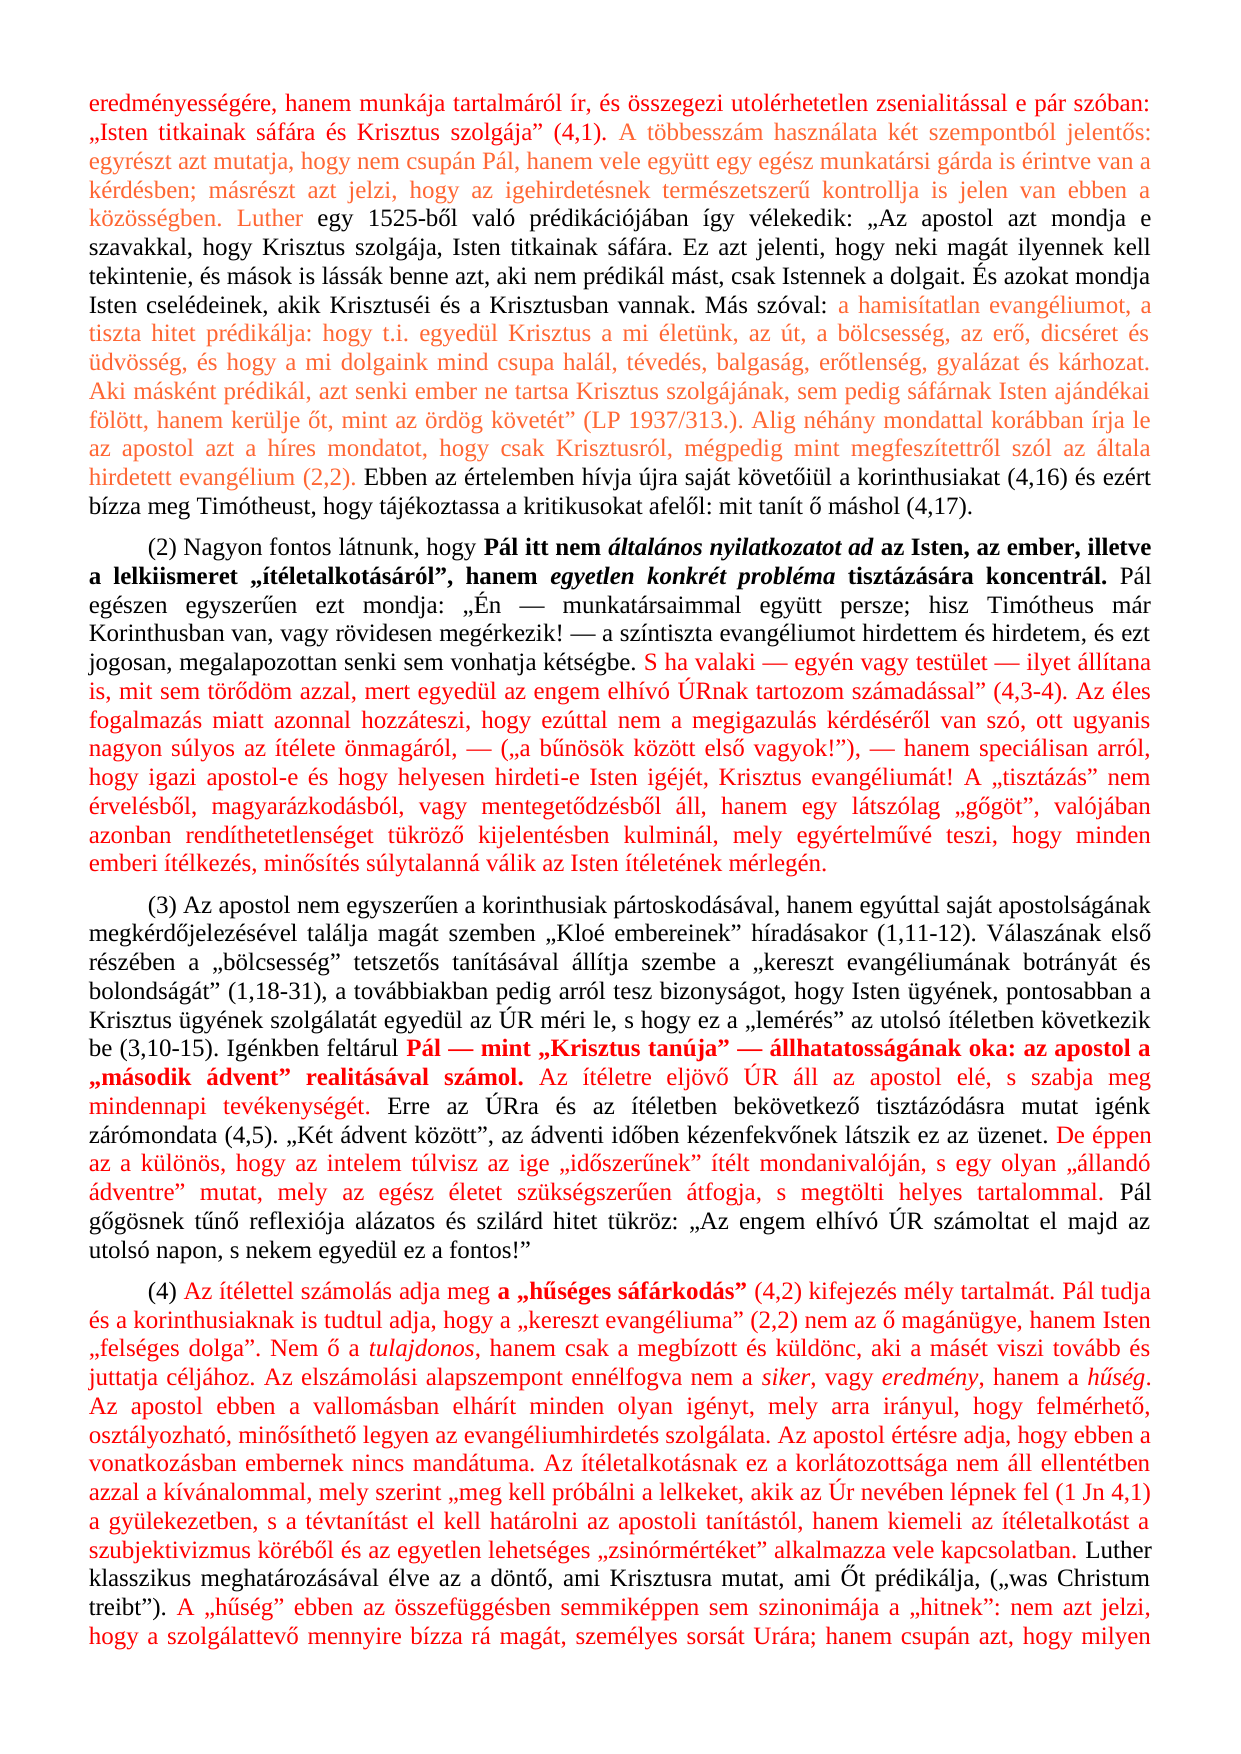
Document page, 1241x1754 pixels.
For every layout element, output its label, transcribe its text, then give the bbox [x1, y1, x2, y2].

text eredményességére, hanem munkája tartalmáról ír, és összegezi utolérhetetlen zsenialitással e pár szóban: „Isten titkainak sáfára és Krisztus szolgája” (4,1). A többesszám használata két szempontból jelentős: egyrészt azt mutatja, hogy nem csupán Pál, hanem vele együtt egy egész munkatársi gárda is érintve van a kérdésben; másrészt azt jelzi, hogy az igehirdetésnek természetszerű kontrollja is jelen van ebben a közösségben. Luther egy 1525-ből való prédikációjában így vélekedik: „Az apostol azt mondja e szavakkal, hogy Krisztus szolgája, Isten titkainak sáfára. Ez azt jelenti, hogy neki magát ilyennek kell tekintenie, és mások is lássák benne azt, aki nem prédikál mást, csak Istennek a dolgait. És azokat mondja Isten cselédeinek, akik Krisztuséi és a Krisztusban vannak. Más szóval: a hamisítatlan evangéliumot, a tiszta hitet prédikálja: hogy t.i. egyedül Krisztus a mi életünk, az út, a bölcsesség, az erő, dicséret és üdvösség, és hogy a mi dolgaink mind csupa halál, tévedés, balgaság, erőtlenség, gyalázat és kárhozat. Aki másként prédikál, azt senki ember ne tartsa Krisztus szolgájának, sem pedig sáfárnak Isten ajándékai fölött, hanem kerülje őt, mint az ördög követét” (LP 1937/313.). Alig néhány mondattal korábban írja le az apostol azt a híres mondatot, hogy csak Krisztusról, mégpedig mint megfeszítettről szól az általa hirdetett evangélium (2,2). Ebben az értelemben hívja újra saját követőiül a korinthusiakat (4,16) és ezért bízza meg Timótheust, hogy tájékoztassa a kritikusokat afelől: mit tanít ő máshol (4,17). [88, 88, 1152, 520]
text (4) Az ítélettel számolás adja meg a „hűséges sáfárkodás” (4,2) kifejezés mély tartalmát. Pál tudja és a korinthusiaknak is tudtul adja, hogy a „kereszt evangéliuma” (2,2) nem az ő magánügye, hanem Isten „felséges dolga”. Nem ő a tulajdonos, hanem csak a megbízott és küldönc, aki a másét viszi tovább és juttatja céljához. Az elszámolási alapszempont ennélfogva nem a siker, vagy eredmény, hanem a hűség. Az apostol ebben a vallomásban elhárít minden olyan igényt, mely arra irányul, hogy felmérhető, osztályozható, minősíthető legyen az evangéliumhirdetés szolgálata. Az apostol értésre adja, hogy ebben a vonatkozásban embernek nincs mandátuma. Az ítéletalkotásnak ez a korlátozottsága nem áll ellentétben azzal a kívánalommal, mely szerint „meg kell próbálni a lelkeket, akik az Úr nevében lépnek fel (1 Jn 4,1) a gyülekezetben, s a tévtanítást el kell határolni az apostoli tanítástól, hanem kiemeli az ítéletalkotást a szubjektivizmus köréből és az egyetlen lehetséges „zsinórmértéket” alkalmazza vele kapcsolatban. Luther klasszikus meghatározásával élve az a döntő, ami Krisztusra mutat, ami Őt prédikálja, („was Christum treibt”). A „hűség” ebben az összefüggésben semmiképpen sem szinonimája a „hitnek”: nem azt jelzi, hogy a szolgálattevő mennyire bízza rá magát, személyes sorsát Urára; hanem csupán azt, hogy milyen [88, 1276, 1152, 1650]
text (2) Nagyon fontos látnunk, hogy Pál itt nem általános nyilatkozatot ad az Isten, az ember, illetve a lelkiismeret „ítéletalkotásáról”, hanem egyetlen konkrét probléma tisztázására koncentrál. Pál egészen egyszerűen ezt mondja: „Én — munkatársaimmal együtt persze; hisz Timótheus már Korinthusban van, vagy rövidesen megérkezik! — a színtiszta evangéliumot hirdettem és hirdetem, és ezt jogosan, megalapozottan senki sem vonhatja kétségbe. S ha valaki — egyén vagy testület — ilyet állítana is, mit sem törődöm azzal, mert egyedül az engem elhívó ÚRnak tartozom számadással” (4,3-4). Az éles fogalmazás miatt azonnal hozzáteszi, hogy ezúttal nem a megigazulás kérdéséről van szó, ott ugyanis nagyon súlyos az ítélete önmagáról, — („a bűnösök között első vagyok!”), — hanem speciálisan arról, hogy igazi apostol‑e és hogy helyesen hirdeti‑e Isten igéjét, Krisztus evangéliumát! A „tisztázás” nem érvelésből, magyarázkodásból, vagy mentegetődzésből áll, hanem egy látszólag „gőgöt”, valójában azonban rendíthetetlenséget tükröző kijelentésben kulminál, mely egyértelművé teszi, hogy minden emberi ítélkezés, minősítés súlytalanná válik az Isten ítéletének mérlegén. [88, 532, 1152, 877]
text (3) Az apostol nem egyszerűen a korinthusiak pártoskodásával, hanem egyúttal saját apostolságának megkérdőjelezésével találja magát szemben „Kloé embereinek” híradásakor (1,11-12). Válaszának első részében a „bölcsesség” tetszetős tanításával állítja szembe a „kereszt evangéliumának botrányát és bolondságát” (1,18-31), a továbbiakban pedig arról tesz bizonyságot, hogy Isten ügyének, pontosabban a Krisztus ügyének szolgálatát egyedül az ÚR méri le, s hogy ez a „lemérés” az utolsó ítéletben következik be (3,10-15). Igénkben feltárul Pál — mint „Krisztus tanúja” — állhatatosságának oka: az apostol a „második ádvent” realitásával számol. Az ítéletre eljövő ÚR áll az apostol elé, s szabja meg mindennapi tevékenységét. Erre az ÚRra és az ítéletben bekövetkező tisztázódásra mutat igénk zárómondata (4,5). „Két ádvent között”, az ádventi időben kézenfekvőnek látszik ez az üzenet. De éppen az a különös, hogy az intelem túlvisz az ige „időszerűnek” ítélt mondanivalóján, s egy olyan „állandó ádventre” mutat, mely az egész életet szükségszerűen átfogja, s megtölti helyes tartalommal. Pál gőgösnek tűnő reflexiója alázatos és szilárd hitet tükröz: „Az engem elhívó ÚR számoltat el majd az utolsó napon, s nekem egyedül ez a fontos!” [88, 890, 1152, 1263]
